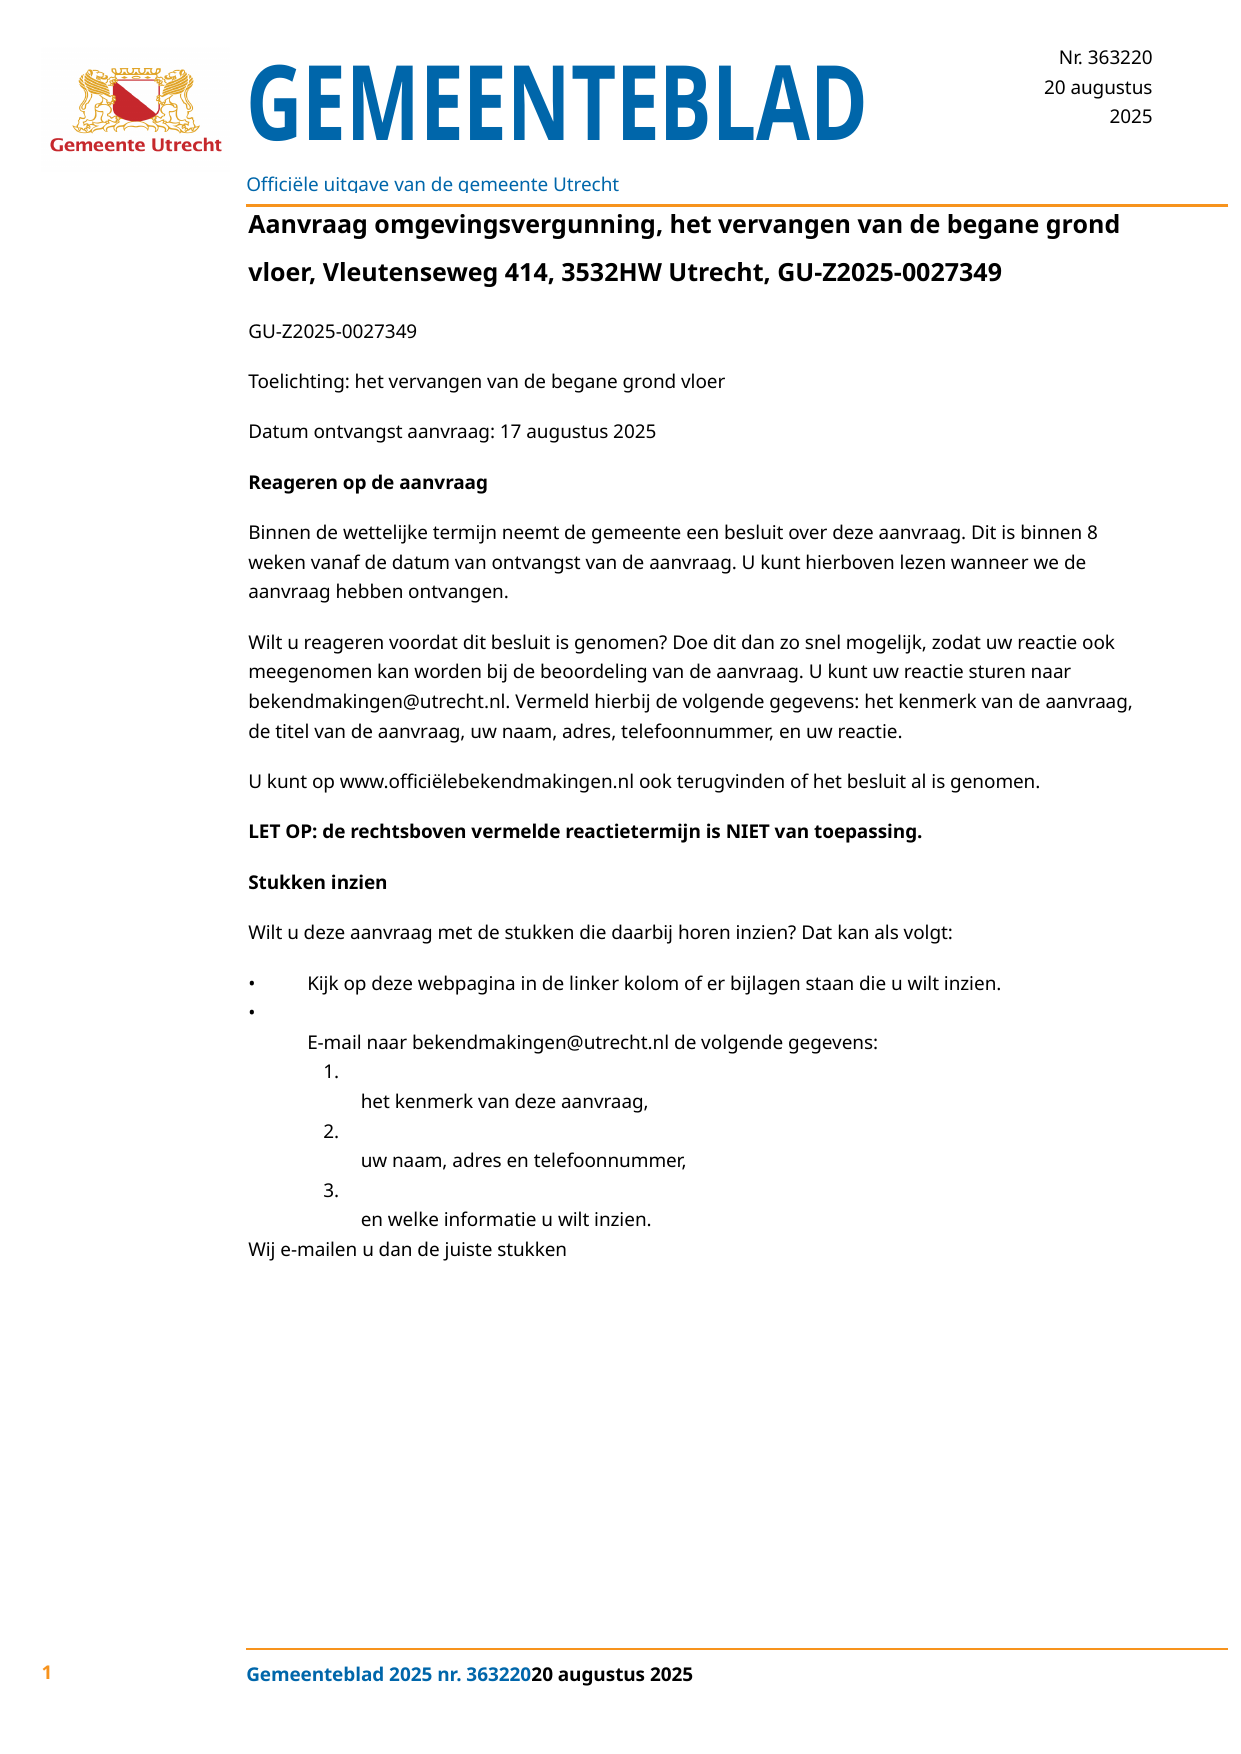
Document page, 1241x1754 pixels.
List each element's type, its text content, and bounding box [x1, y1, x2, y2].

text GU-Z2025-0027349 [248, 318, 1152, 344]
text Wij e-mailen u dan de juiste stukken [248, 1236, 1152, 1262]
list Kijk op deze webpagina in de linker kolom of er bijlagen staan die u wilt inzien. [248, 970, 1152, 996]
list uw naam, adres en telefoonnummer, [323, 1147, 1152, 1173]
text Datum ontvangst aanvraag: 17 augustus 2025 [248, 419, 1152, 444]
text Aanvraag omgevingsvergunning, het vervangen van de begane grond vloer, Vleutenseweg 414, 3532HW Utrecht, GU-Z2025-0027349 [248, 207, 1152, 288]
text Toelichting: het vervangen van de begane grond vloer [248, 368, 1152, 394]
list het kenmerk van deze aanvraag, [323, 1088, 1152, 1114]
text Wilt u reageren voordat dit besluit is genomen? Doe dit dan zo snel mogelijk, zodat uw reactie ook meegenomen kan worden bij de beoordeling van de aanvraag. U kunt uw reactie sturen naar bekendmakingen@utrecht.nl. Vermeld hierbij de volgende gegevens: het kenmerk van de aanvraag, de titel van de aanvraag, uw naam, adres, telefoonnummer, en uw reactie. [248, 629, 1152, 744]
text Stukken inzien [248, 869, 1152, 895]
text U kunt op www.officiëlebekendmakingen.nl ook terugvinden of het besluit al is genomen. [248, 768, 1152, 794]
text Binnen de wettelijke termijn neemt de gemeente een besluit over deze aanvraag. Dit is binnen 8 weken vanaf de datum van ontvangst van de aanvraag. U kunt hierboven lezen wanneer we de aanvraag hebben ontvangen. [248, 519, 1152, 604]
list E-mail naar bekendmakingen@utrecht.nl de volgende gegevens: [248, 1029, 1152, 1055]
list en welke informatie u wilt inzien. [323, 1207, 1152, 1232]
text LET OP: de rechtsboven vermelde reactietermijn is NIET van toepassing. [248, 819, 1152, 844]
picture [41, 47, 231, 172]
text Wilt u deze aanvraag met de stukken die daarbij horen inzien? Dat kan als volgt: [248, 919, 1152, 945]
text Reageren op de aanvraag [248, 469, 1152, 495]
